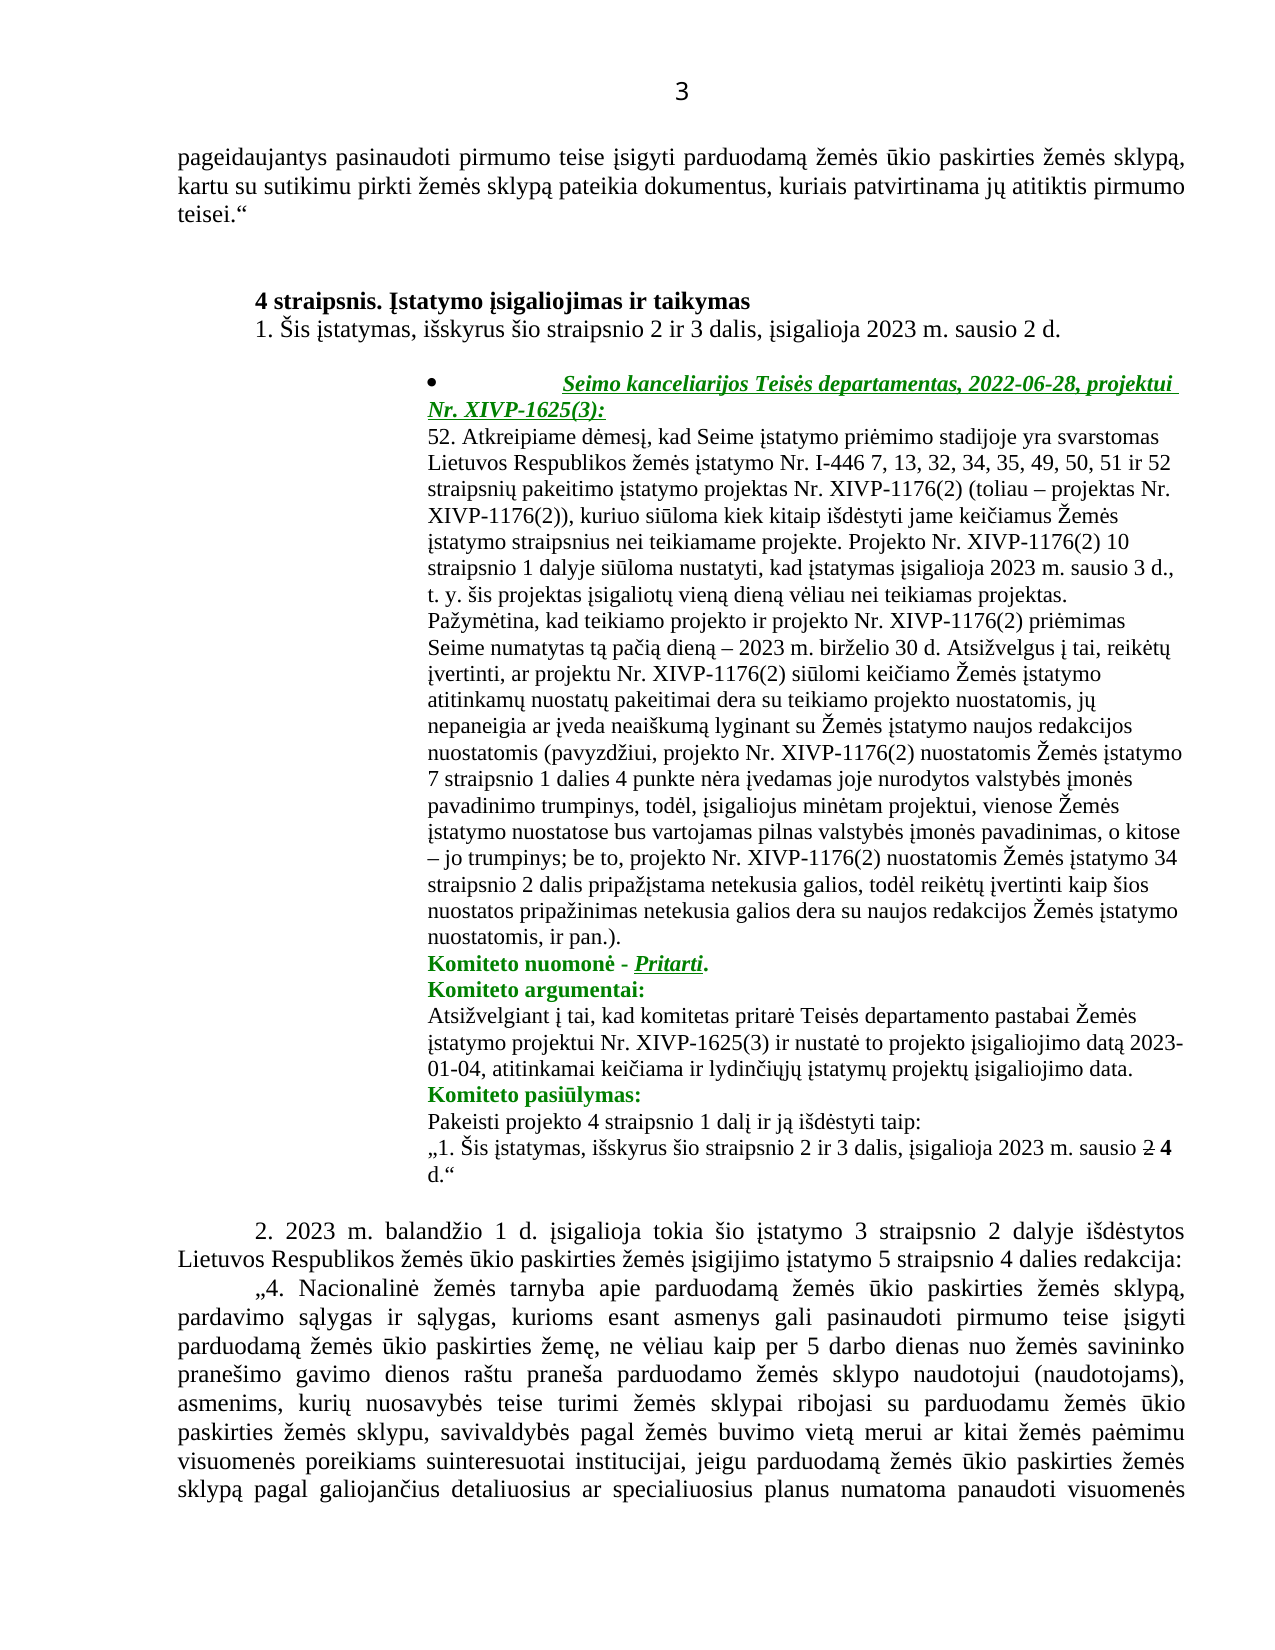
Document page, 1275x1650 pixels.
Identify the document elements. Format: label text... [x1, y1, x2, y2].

text Pakeisti projekto 4 straipsnio 1 dalį ir ją išdėstyti taip: [427, 1108, 1186, 1134]
list Seimo kanceliarijos Teisės departamentas, 2022-06-28, projektui Nr. XIVP-1625(3): [427, 369, 1186, 423]
text „4. Nacionalinė žemės tarnyba apie parduodamą žemės ūkio paskirties žemės sklypą, pardavimo sąlygas ir sąlygas, kurioms esant asmenys gali pasinaudoti pirmumo teise įsigyti parduodamą žemės ūkio paskirties žemę, ne vėliau kaip per 5 darbo dienas nuo žemės savininko pranešimo gavimo dienos raštu praneša parduodamo žemės sklypo naudotojui (naudotojams), asmenims, kurių nuosavybės teise turimi žemės sklypai ribojasi su parduodamu žemės ūkio paskirties žemės sklypu, savivaldybės pagal žemės buvimo vietą merui ar kitai žemės paėmimu visuomenės poreikiams suinteresuotai institucijai, jeigu parduodamą žemės ūkio paskirties žemės sklypą pagal galiojančius detaliuosius ar specialiuosius planus numatoma panaudoti visuomenės [177, 1273, 1186, 1503]
text 52. Atkreipiame dėmesį, kad Seime įstatymo priėmimo stadijoje yra svarstomas Lietuvos Respublikos žemės įstatymo Nr. I-446 7, 13, 32, 34, 35, 49, 50, 51 ir 52 straipsnių pakeitimo įstatymo projektas Nr. XIVP-1176(2) (toliau – projektas Nr. XIVP-1176(2)), kuriuo siūloma kiek kitaip išdėstyti jame keičiamus Žemės įstatymo straipsnius nei teikiamame projekte. Projekto Nr. XIVP-1176(2) 10 straipsnio 1 dalyje siūloma nustatyti, kad įstatymas įsigalioja 2023 m. sausio 3 d., t. y. šis projektas įsigaliotų vieną dieną vėliau nei teikiamas projektas. Pažymėtina, kad teikiamo projekto ir projekto Nr. XIVP-1176(2) priėmimas Seime numatytas tą pačią dieną – 2023 m. birželio 30 d. Atsižvelgus į tai, reikėtų įvertinti, ar projektu Nr. XIVP-1176(2) siūlomi keičiamo Žemės įstatymo atitinkamų nuostatų pakeitimai dera su teikiamo projekto nuostatomis, jų nepaneigia ar įveda neaiškumą lyginant su Žemės įstatymo naujos redakcijos nuostatomis (pavyzdžiui, projekto Nr. XIVP-1176(2) nuostatomis Žemės įstatymo 7 straipsnio 1 dalies 4 punkte nėra įvedamas joje nurodytos valstybės įmonės pavadinimo trumpinys, todėl, įsigaliojus minėtam projektui, vienose Žemės įstatymo nuostatose bus vartojamas pilnas valstybės įmonės pavadinimas, o kitose – jo trumpinys; be to, projekto Nr. XIVP-1176(2) nuostatomis Žemės įstatymo 34 straipsnio 2 dalis pripažįstama netekusia galios, todėl reikėtų įvertinti kaip šios nuostatos pripažinimas netekusia galios dera su naujos redakcijos Žemės įstatymo nuostatomis, ir pan.). [427, 423, 1186, 950]
text Komiteto argumentai: [427, 976, 1186, 1002]
text 2. 2023 m. balandžio 1 d. įsigalioja tokia šio įstatymo 3 straipsnio 2 dalyje išdėstytos Lietuvos Respublikos žemės ūkio paskirties žemės įsigijimo įstatymo 5 straipsnio 4 dalies redakcija: [177, 1216, 1186, 1273]
text Atsižvelgiant į tai, kad komitetas pritarė Teisės departamento pastabai Žemės įstatymo projektui Nr. XIVP-1625(3) ir nustatė to projekto įsigaliojimo datą 2023-01-04, atitinkamai keičiama ir lydinčiųjų įstatymų projektų įsigaliojimo data. [427, 1002, 1186, 1082]
text pageidaujantys pasinaudoti pirmumo teise įsigyti parduodamą žemės ūkio paskirties žemės sklypą, kartu su sutikimu pirkti žemės sklypą pateikia dokumentus, kuriais patvirtinama jų atitiktis pirmumo teisei.“ [177, 142, 1186, 228]
text 4 straipsnis. Įstatymo įsigaliojimas ir taikymas [177, 286, 1186, 314]
text „1. Šis įstatymas, išskyrus šio straipsnio 2 ir 3 dalis, įsigalioja 2023 m. sausio 2 4 d.“ [427, 1134, 1186, 1187]
text 1. Šis įstatymas, išskyrus šio straipsnio 2 ir 3 dalis, įsigalioja 2023 m. sausio 2 d. [177, 314, 1186, 343]
text Komiteto nuomonė - Pritarti. [427, 950, 1186, 976]
text Komiteto pasiūlymas: [427, 1082, 1186, 1108]
